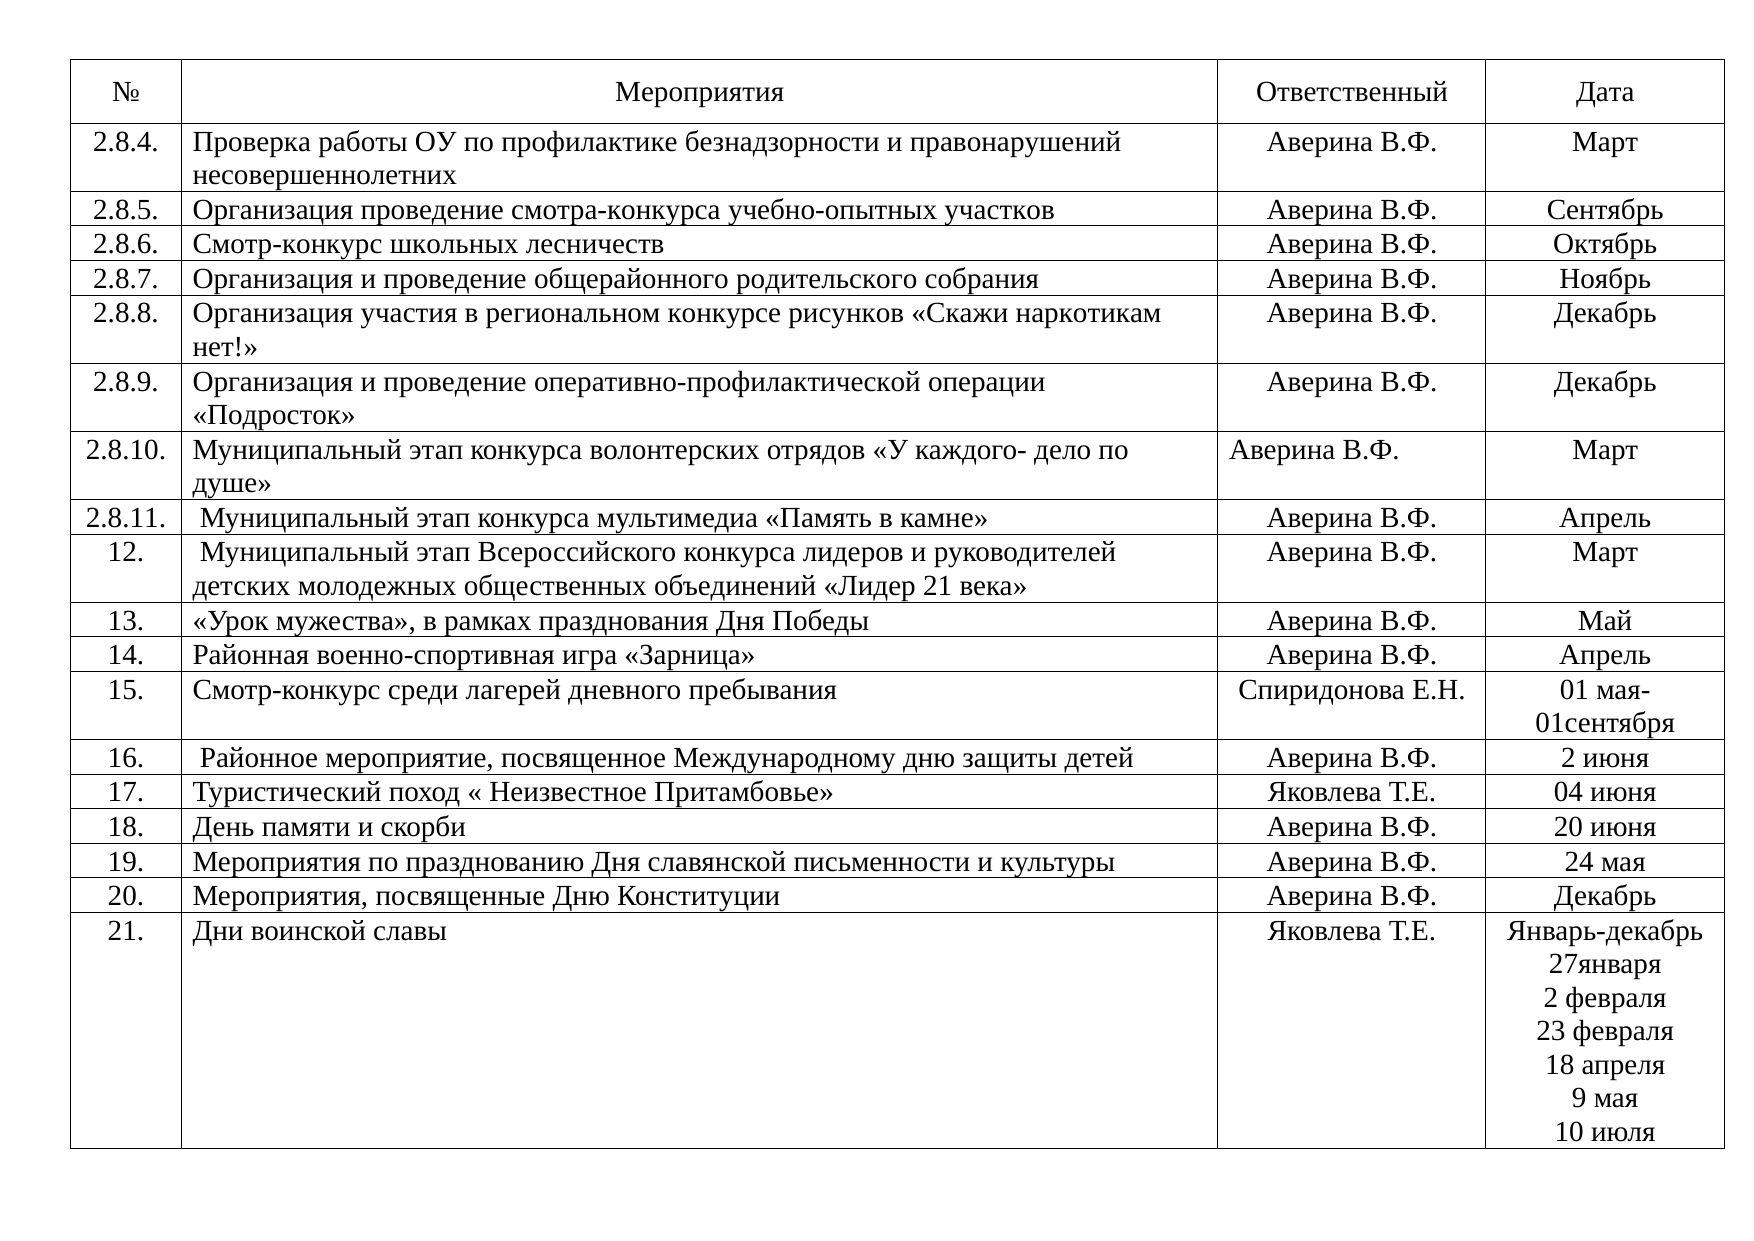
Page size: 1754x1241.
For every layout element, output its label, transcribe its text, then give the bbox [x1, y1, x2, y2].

table_cell 01 мая-01сентября [1486, 672, 1724, 739]
table_cell Районное мероприятие, посвященное Международному дню защиты детей [182, 740, 1217, 773]
table_header № [71, 60, 181, 123]
table_cell Март [1486, 124, 1724, 191]
table_cell Аверина В.Ф. [1218, 192, 1485, 225]
table_cell Муниципальный этап конкурса мультимедиа «Память в камне» [182, 500, 1217, 533]
table_cell Апрель [1486, 500, 1724, 533]
table_cell 2.8.11. [71, 500, 181, 533]
table_header Ответственный [1218, 60, 1485, 123]
table_cell Аверина В.Ф. [1218, 809, 1485, 843]
table_cell 2.8.4. [71, 124, 181, 191]
table_cell 19. [71, 844, 181, 877]
table_cell Смотр-конкурс школьных лесничеств [182, 226, 1217, 260]
table_cell День памяти и скорби [182, 809, 1217, 843]
table_cell Сентябрь [1486, 192, 1724, 225]
table_cell Организация проведение смотра-конкурса учебно-опытных участков [182, 192, 1217, 225]
table_cell 20 июня [1486, 809, 1724, 843]
table_cell Март [1486, 432, 1724, 499]
table_cell 04 июня [1486, 775, 1724, 808]
table_cell Проверка работы ОУ по профилактике безнадзорности и правонарушений несовершеннолетних [182, 124, 1217, 191]
table_cell Декабрь [1486, 364, 1724, 431]
table_cell Аверина В.Ф. [1218, 603, 1485, 636]
table_cell 2.8.8. [71, 296, 181, 363]
table_cell Яковлева Т.Е. [1218, 913, 1485, 1148]
table_cell Аверина В.Ф. [1218, 637, 1485, 671]
table_header Мероприятия [182, 60, 1217, 123]
table_cell Аверина В.Ф. [1218, 740, 1485, 773]
table_cell 13. [71, 603, 181, 636]
table_cell Муниципальный этап Всероссийского конкурса лидеров и руководителей детских молодежных общественных объединений «Лидер 21 века» [182, 535, 1217, 602]
table_cell 20. [71, 878, 181, 912]
table_cell 24 мая [1486, 844, 1724, 877]
table_cell Аверина В.Ф. [1218, 500, 1485, 533]
table_cell 12. [71, 535, 181, 602]
table_cell Аверина В.Ф. [1218, 878, 1485, 912]
table_cell 2.8.6. [71, 226, 181, 260]
table_cell Организация и проведение оперативно-профилактической операции «Подросток» [182, 364, 1217, 431]
table_header Дата [1486, 60, 1724, 123]
table_cell Яковлева Т.Е. [1218, 775, 1485, 808]
table_cell Мероприятия, посвященные Дню Конституции [182, 878, 1217, 912]
table_cell 21. [71, 913, 181, 1148]
table_cell Туристический поход « Неизвестное Притамбовье» [182, 775, 1217, 808]
table_cell Аверина В.Ф. [1218, 844, 1485, 877]
table_cell 2.8.9. [71, 364, 181, 431]
table_cell Аверина В.Ф. [1218, 226, 1485, 260]
table_cell Октябрь [1486, 226, 1724, 260]
table_cell 2.8.7. [71, 261, 181, 294]
table_cell Дни воинской славы [182, 913, 1217, 1148]
table_cell Март [1486, 535, 1724, 602]
table_cell Декабрь [1486, 296, 1724, 363]
table_cell Январь-декабрь 27января 2 февраля 23 февраля 18 апреля 9 мая 10 июля [1486, 913, 1724, 1148]
table_cell 2.8.10. [71, 432, 181, 499]
table_cell «Урок мужества», в рамках празднования Дня Победы [182, 603, 1217, 636]
table_cell 2.8.5. [71, 192, 181, 225]
table_cell Аверина В.Ф. [1218, 296, 1485, 363]
table_cell Спиридонова Е.Н. [1218, 672, 1485, 739]
table_cell Аверина В.Ф. [1218, 535, 1485, 602]
table_cell Апрель [1486, 637, 1724, 671]
table_cell Аверина В.Ф. [1218, 432, 1485, 499]
table_cell Мероприятия по празднованию Дня славянской письменности и культуры [182, 844, 1217, 877]
table_cell Аверина В.Ф. [1218, 364, 1485, 431]
table_cell Аверина В.Ф. [1218, 261, 1485, 294]
table_cell Май [1486, 603, 1724, 636]
table_cell 15. [71, 672, 181, 739]
table_cell 2 июня [1486, 740, 1724, 773]
table_cell Районная военно-спортивная игра «Зарница» [182, 637, 1217, 671]
table_cell Смотр-конкурс среди лагерей дневного пребывания [182, 672, 1217, 739]
table_cell 18. [71, 809, 181, 843]
table_cell Муниципальный этап конкурса волонтерских отрядов «У каждого- дело по душе» [182, 432, 1217, 499]
table_cell Ноябрь [1486, 261, 1724, 294]
table_cell Аверина В.Ф. [1218, 124, 1485, 191]
table_cell 17. [71, 775, 181, 808]
table_cell Организация участия в региональном конкурсе рисунков «Скажи наркотикам нет!» [182, 296, 1217, 363]
table_cell 16. [71, 740, 181, 773]
table_cell Организация и проведение общерайонного родительского собрания [182, 261, 1217, 294]
table_cell 14. [71, 637, 181, 671]
table_cell Декабрь [1486, 878, 1724, 912]
